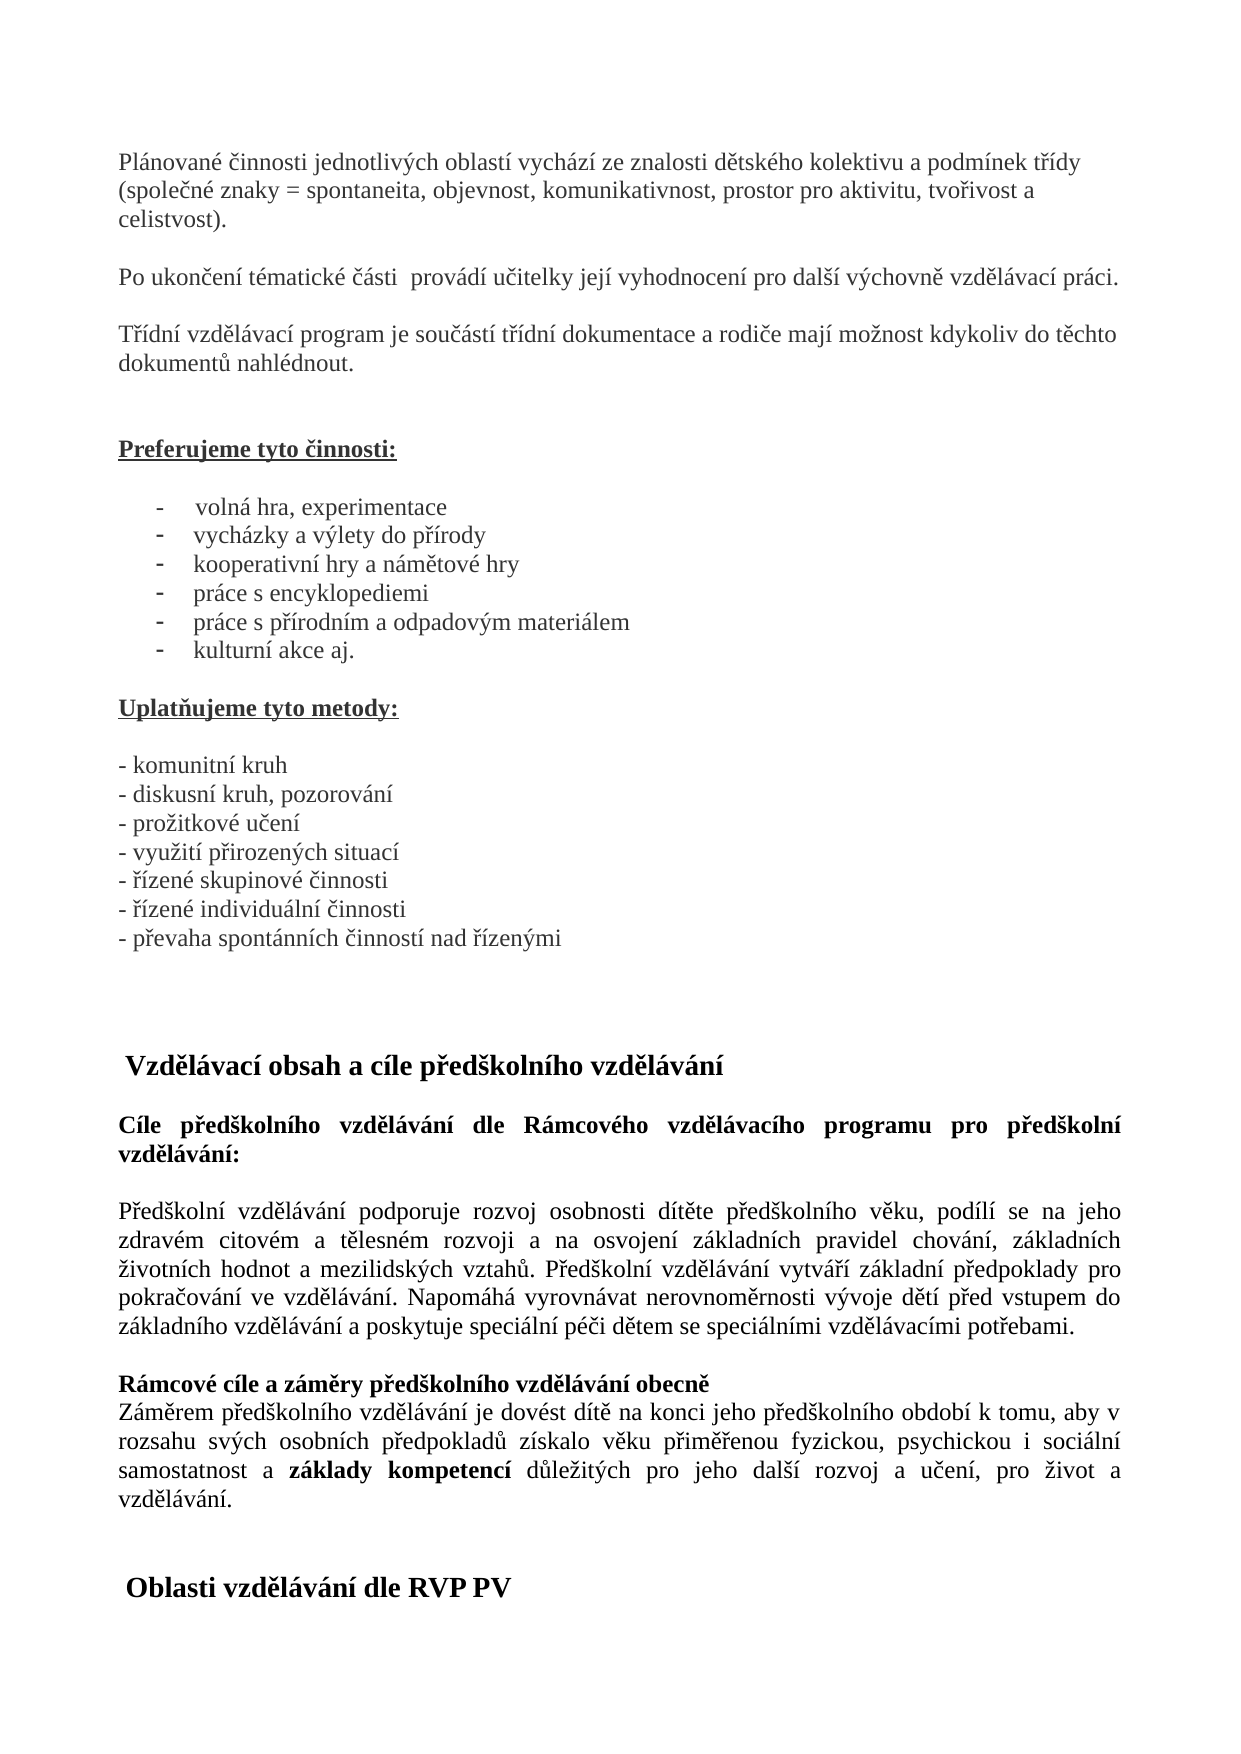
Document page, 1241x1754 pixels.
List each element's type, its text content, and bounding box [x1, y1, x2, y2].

text - využití přirozených situací [118, 837, 1122, 866]
text - převaha spontánních činností nad řízenými [118, 923, 1122, 952]
text Předškolní vzdělávání podporuje rozvoj osobnosti dítěte předškolního věku, podílí se na jeho zdravém citovém a tělesném rozvoji a na osvojení základních pravidel chování, základních životních hodnot a mezilidských vztahů. Předškolní vzdělávání vytváří základní předpoklady pro pokračování ve vzdělávání. Napomáhá vyrovnávat nerovnoměrnosti vývoje dětí před vstupem do základního vzdělávání a poskytuje speciální péči dětem se speciálními vzdělávacími potřebami. [118, 1196, 1122, 1340]
text - řízené skupinové činnosti [118, 866, 1122, 894]
text - prožitkové učení [118, 808, 1122, 837]
text Preferujeme tyto činnosti: [118, 434, 1122, 463]
text Po ukončení tématické části provádí učitelky její vyhodnocení pro další výchovně vzdělávací práci. [118, 262, 1122, 291]
text - řízené individuální činnosti [118, 894, 1122, 923]
text Záměrem předškolního vzdělávání je dovést dítě na konci jeho předškolního období k tomu, aby v rozsahu svých osobních předpokladů získalo věku přiměřenou fyzickou, psychickou i sociální samostatnost a základy kompetencí důležitých pro jeho další rozvoj a učení, pro život a vzdělávání. [118, 1397, 1122, 1512]
text Vzdělávací obsah a cíle předškolního vzdělávání [118, 1048, 1122, 1081]
text - komunitní kruh [118, 751, 1122, 779]
text - diskusní kruh, pozorování [118, 779, 1122, 808]
text Rámcové cíle a záměry předškolního vzdělávání obecně [118, 1369, 1122, 1397]
text - volná hra, experimentace [118, 492, 1122, 521]
list vycházky a výlety do přírody [156, 521, 1122, 549]
list práce s encyklopediemi [156, 578, 1122, 607]
text Cíle předškolního vzdělávání dle Rámcového vzdělávacího programu pro předškolní vzdělávání: [118, 1110, 1122, 1167]
text Oblasti vzdělávání dle RVP PV [118, 1570, 1122, 1603]
list kooperativní hry a námětové hry [156, 549, 1122, 578]
text Plánované činnosti jednotlivých oblastí vychází ze znalosti dětského kolektivu a podmínek třídy (společné znaky = spontaneita, objevnost, komunikativnost, prostor pro aktivitu, tvořivost a celistvost). [118, 147, 1122, 233]
list kulturní akce aj. [156, 636, 1122, 664]
text Třídní vzdělávací program je součástí třídní dokumentace a rodiče mají možnost kdykoliv do těchto dokumentů nahlédnout. [118, 319, 1122, 377]
text Uplatňujeme tyto metody: [118, 693, 1122, 722]
list práce s přírodním a odpadovým materiálem [156, 607, 1122, 636]
